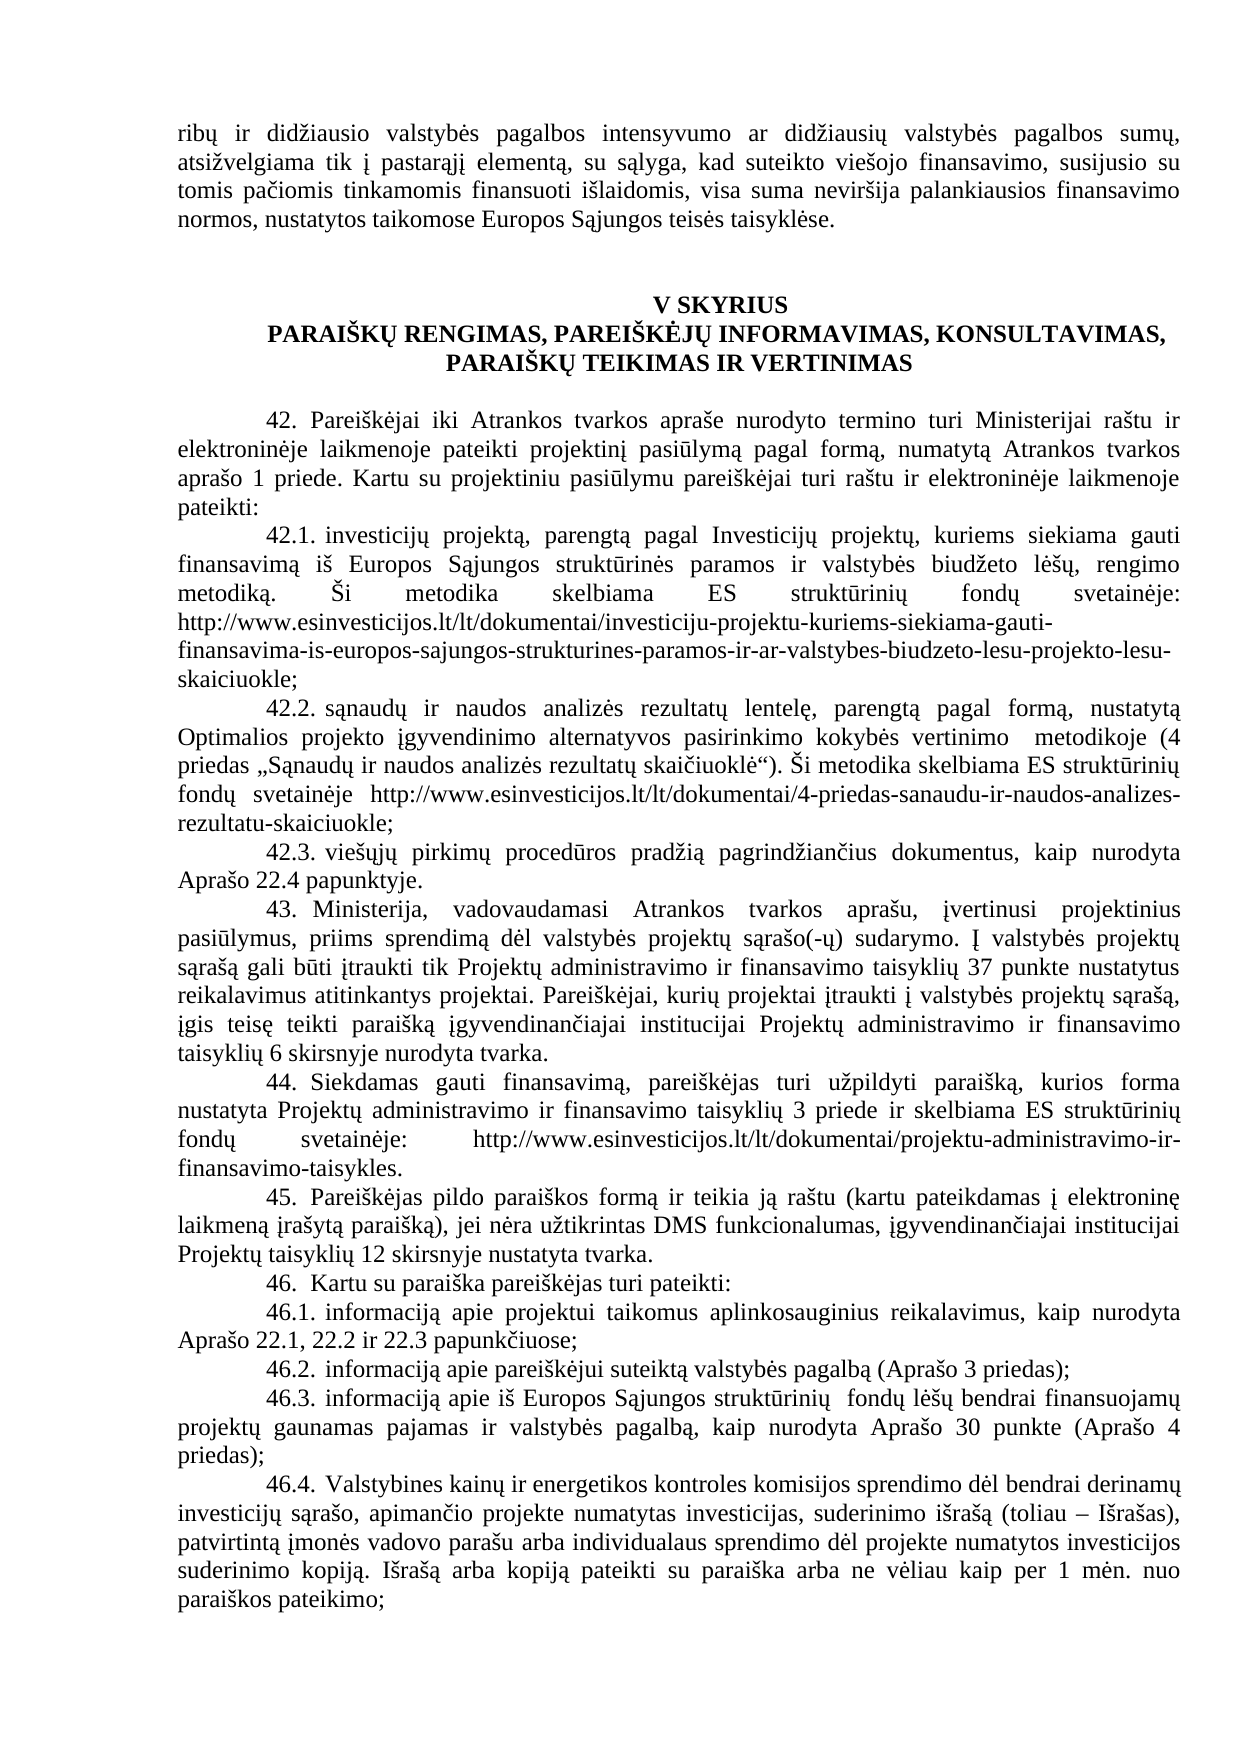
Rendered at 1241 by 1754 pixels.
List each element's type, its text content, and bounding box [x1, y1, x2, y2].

text 44. Siekdamas gauti finansavimą, pareiškėjas turi užpildyti paraišką, kurios forma nustatyta Projektų administravimo ir finansavimo taisyklių 3 priede ir skelbiama ES struktūrinių fondų svetainėje: http://www.esinvesticijos.lt/lt/dokumentai/projektu-administravimo-ir-finansavimo-taisykles. [177, 1067, 1181, 1182]
text V SKYRIUS [177, 291, 1181, 319]
text 43. Ministerija, vadovaudamasi Atrankos tvarkos aprašu, įvertinusi projektinius pasiūlymus, priims sprendimą dėl valstybės projektų sąrašo(-ų) sudarymo. Į valstybės projektų sąrašą gali būti įtraukti tik Projektų administravimo ir finansavimo taisyklių 37 punkte nustatytus reikalavimus atitinkantys projektai. Pareiškėjai, kurių projektai įtraukti į valstybės projektų sąrašą, įgis teisę teikti paraišką įgyvendinančiajai institucijai Projektų administravimo ir finansavimo taisyklių 6 skirsnyje nurodyta tvarka. [177, 894, 1181, 1067]
text ribų ir didžiausio valstybės pagalbos intensyvumo ar didžiausių valstybės pagalbos sumų, atsižvelgiama tik į pastarąjį elementą, su sąlyga, kad suteikto viešojo finansavimo, susijusio su tomis pačiomis tinkamomis finansuoti išlaidomis, visa suma neviršija palankiausios finansavimo normos, nustatytos taikomose Europos Sąjungos teisės taisyklėse. [177, 118, 1181, 233]
text 42.1. investicijų projektą, parengtą pagal Investicijų projektų, kuriems siekiama gauti finansavimą iš Europos Sąjungos struktūrinės paramos ir valstybės biudžeto lėšų, rengimo metodiką. Ši metodika skelbiama ES struktūrinių fondų svetainėje: http://www.esinvesticijos.lt/lt/dokumentai/investiciju-projektu-kuriems-siekiama-gauti-finansavima-is-europos-sajungos-strukturines-paramos-ir-ar-valstybes-biudzeto-lesu-projekto-lesu-skaiciuokle; [177, 521, 1181, 693]
text 46.2. informaciją apie pareiškėjui suteiktą valstybės pagalbą (Aprašo 3 priedas); [177, 1354, 1181, 1383]
text 46.4. Valstybines kainų ir energetikos kontroles komisijos sprendimo dėl bendrai derinamų investicijų sąrašo, apimančio projekte numatytas investicijas, suderinimo išrašą (toliau – Išrašas), patvirtintą įmonės vadovo parašu arba individualaus sprendimo dėl projekte numatytos investicijos suderinimo kopiją. Išrašą arba kopiją pateikti su paraiška arba ne vėliau kaip per 1 mėn. nuo paraiškos pateikimo; [177, 1469, 1181, 1613]
text 46.3. informaciją apie iš Europos Sąjungos struktūrinių fondų lėšų bendrai finansuojamų projektų gaunamas pajamas ir valstybės pagalbą, kaip nurodyta Aprašo 30 punkte (Aprašo 4 priedas); [177, 1383, 1181, 1469]
text 42.2. sąnaudų ir naudos analizės rezultatų lentelę, parengtą pagal formą, nustatytą Optimalios projekto įgyvendinimo alternatyvos pasirinkimo kokybės vertinimo metodikoje (4 priedas „Sąnaudų ir naudos analizės rezultatų skaičiuoklė“). Ši metodika skelbiama ES struktūrinių fondų svetainėje http://www.esinvesticijos.lt/lt/dokumentai/4-priedas-sanaudu-ir-naudos-analizes-rezultatu-skaiciuokle; [177, 693, 1181, 837]
text 46. Kartu su paraiška pareiškėjas turi pateikti: [177, 1268, 1181, 1297]
text PARAIŠKŲ RENGIMAS, PAREIŠKĖJŲ INFORMAVIMAS, KONSULTAVIMAS, PARAIŠKŲ TEIKIMAS IR VERTINIMAS [177, 319, 1181, 377]
text 46.1. informaciją apie projektui taikomus aplinkosauginius reikalavimus, kaip nurodyta Aprašo 22.1, 22.2 ir 22.3 papunkčiuose; [177, 1297, 1181, 1354]
text 42. Pareiškėjai iki Atrankos tvarkos apraše nurodyto termino turi Ministerijai raštu ir elektroninėje laikmenoje pateikti projektinį pasiūlymą pagal formą, numatytą Atrankos tvarkos aprašo 1 priede. Kartu su projektiniu pasiūlymu pareiškėjai turi raštu ir elektroninėje laikmenoje pateikti: [177, 406, 1181, 521]
text 42.3. viešųjų pirkimų procedūros pradžią pagrindžiančius dokumentus, kaip nurodyta Aprašo 22.4 papunktyje. [177, 837, 1181, 894]
text 45. Pareiškėjas pildo paraiškos formą ir teikia ją raštu (kartu pateikdamas į elektroninę laikmeną įrašytą paraišką), jei nėra užtikrintas DMS funkcionalumas, įgyvendinančiajai institucijai Projektų taisyklių 12 skirsnyje nustatyta tvarka. [177, 1182, 1181, 1268]
